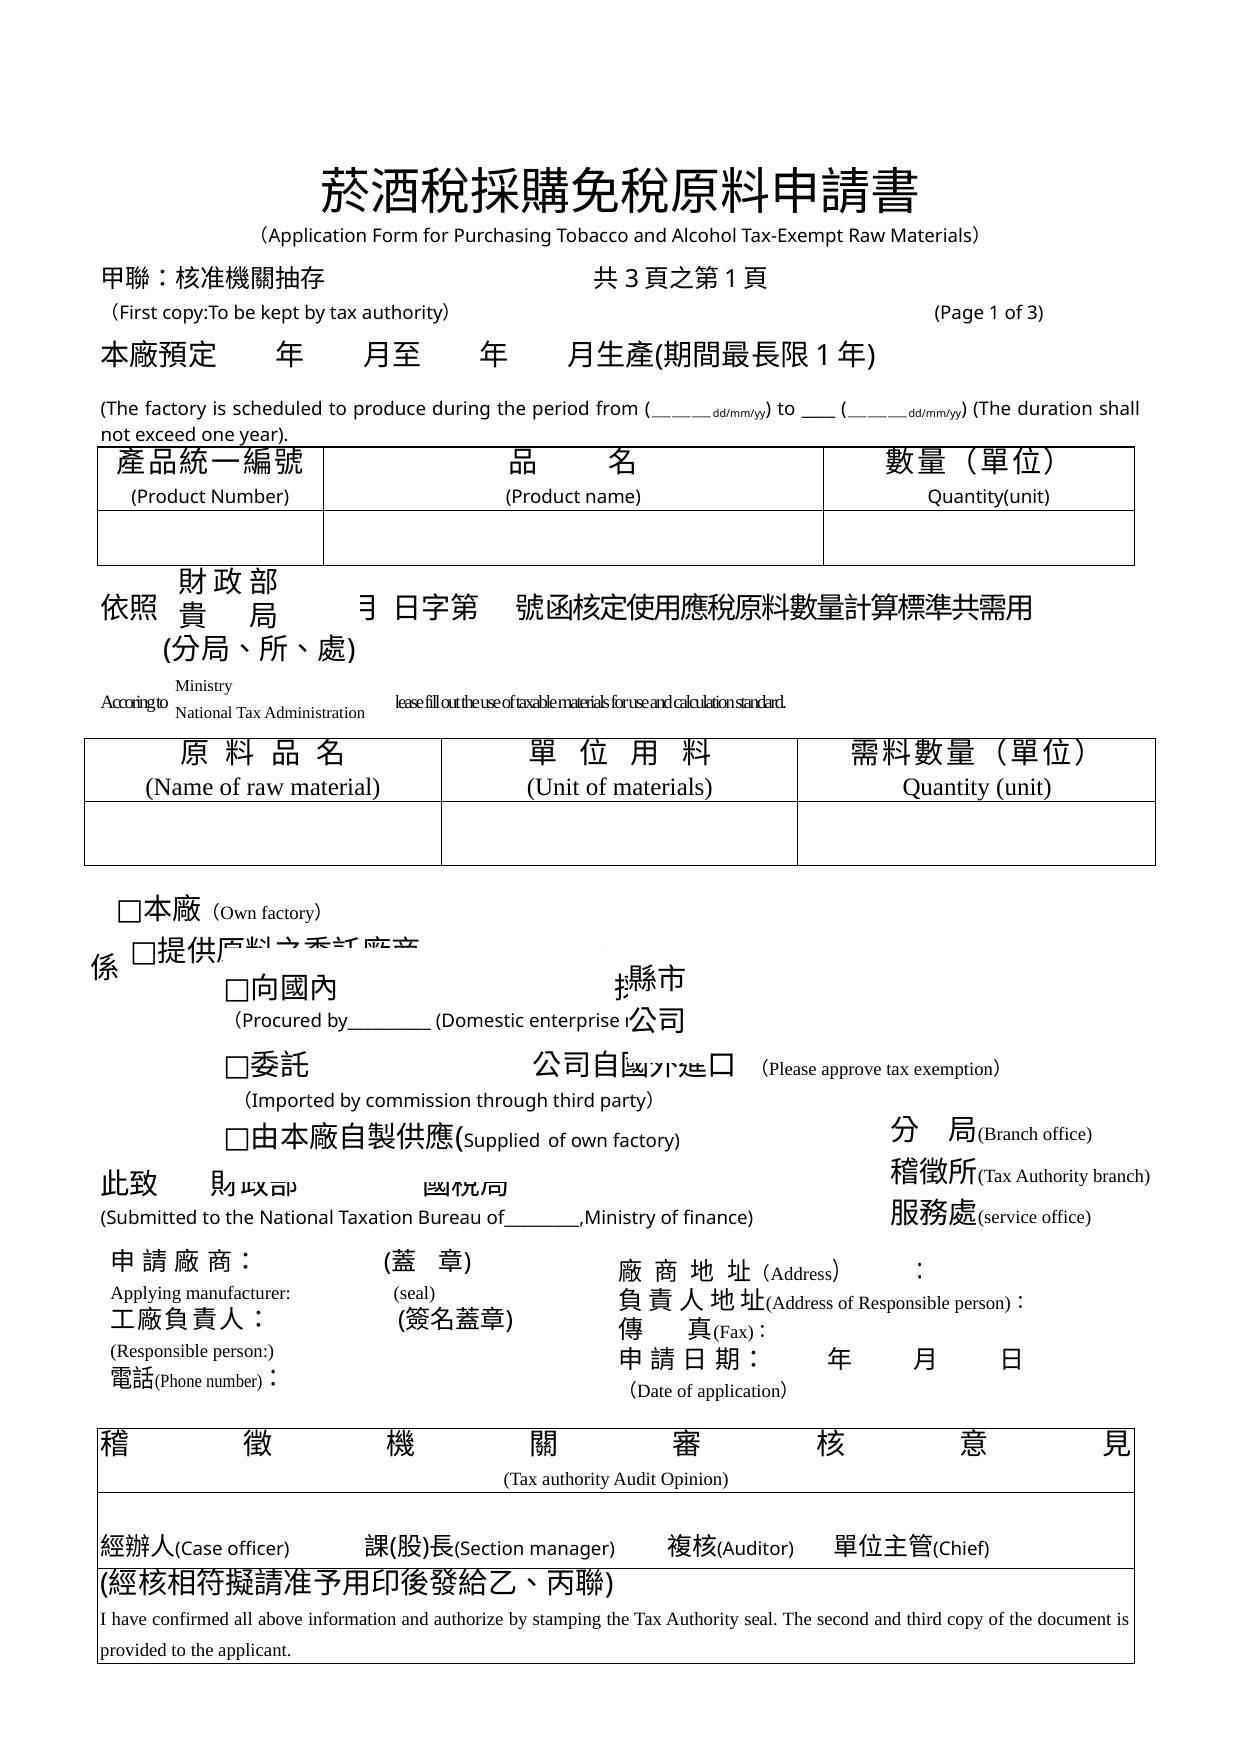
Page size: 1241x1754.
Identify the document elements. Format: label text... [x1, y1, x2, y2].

text □由本廠自製供應(Supplied of own factory) [223, 1113, 875, 1156]
text （Procured by__________ (Domestic enterprise name)） [223, 1011, 628, 1032]
table_header 品名 (Product name) [324, 448, 823, 510]
text 服務處(service office) [890, 1191, 1174, 1232]
text 申 請 廠 商： (蓋 章) [110, 1247, 601, 1276]
text （Application Form for Purchasing Tobacco and Alcohol Tax-Exempt Raw Materials） [100, 221, 1140, 248]
text 縣市 [628, 956, 708, 998]
text 貴 局 [163, 599, 360, 633]
text □委託 公司自國外進口 （Please approve tax exemption） [223, 1032, 1109, 1086]
text （First copy:To be kept by tax authority） (Page 1 of 3) [100, 298, 1140, 325]
text 電話(Phone number)： [110, 1364, 601, 1393]
table_cell [98, 511, 323, 565]
text 甲聯：核准機關抽存 共3頁之第1頁 [100, 248, 1140, 298]
text 本廠預定 年 月至 年 月生產(期間最長限1年) [100, 325, 1140, 375]
table_cell [85, 802, 441, 865]
table_cell (經核相符擬請准予用印後發給乙、丙聯) I have confirmed all above information and authorize by stamping the Tax Authority seal. The second and third copy of the document is provided to the applicant. [98, 1569, 1134, 1662]
text (Responsible person:) [110, 1334, 601, 1364]
text 公司 ，即請查核准予免稅為荷 [100, 1017, 223, 1071]
text National Tax Administration [175, 697, 395, 724]
table_cell [798, 802, 1155, 865]
text □向國內 採購 [223, 949, 1109, 1011]
text 此致 財政部 國稅局 [100, 1156, 875, 1204]
text 菸酒稅採購免稅原料申請書 [100, 166, 1140, 221]
text 係 [90, 945, 124, 987]
text □本廠（Own factory） □提供原料之委託廠商(The commission manufacturer provide raw material) [628, 956, 709, 1063]
text （Date of application） [618, 1374, 1109, 1403]
table_cell [824, 511, 1134, 565]
text Applying manufacturer: (seal) [110, 1276, 601, 1305]
text 財 政 部 [163, 566, 360, 599]
table_header 數量（單位） Quantity(unit) [824, 448, 1134, 510]
text (分局、所、處) [163, 633, 360, 663]
text 公司 [628, 998, 708, 1040]
text 公司 ，即請查核准予免稅為荷 [875, 1099, 1189, 1244]
table_header 稽徵機關審核意見 (Tax authority Audit Opinion) [98, 1429, 1134, 1492]
text 傳 真(Fax)： [618, 1316, 1109, 1345]
text 申 請 日 期： 年 月 日 [618, 1345, 1109, 1374]
table_cell 經辦人(Case officer) 課(股)長(Section manager) 複核(Auditor) 單位主管(Chief) [98, 1493, 1134, 1568]
text □本廠（Own factory） □提供原料之委託廠商(The commission manufacturer provide raw material) [100, 885, 1140, 970]
text Accoring to letter for approval, please fill out the use of taxable materials for use and calculation standard. [100, 665, 1140, 725]
text (Submitted to the National Taxation Bureau of_________,Ministry of finance) [100, 1204, 875, 1230]
text 分 局(Branch office) [890, 1107, 1174, 1149]
table_header 產品統一編號 (Product Number) [98, 448, 323, 510]
text 稽徵所(Tax Authority branch) [890, 1149, 1174, 1191]
text Ministry [175, 670, 395, 697]
text 依照 年 月 日字第 號函核定使用應稅原料數量計算標準共需用 [100, 585, 163, 627]
text 廠 商 地 址（Address）： [618, 1257, 1109, 1286]
text □本廠（Own factory） □提供原料之委託廠商(The commission manufacturer provide raw material) [223, 1156, 875, 1182]
table_header 需料數量（單位） Quantity (unit) [798, 739, 1155, 801]
table_header 原 料 品 名 (Name of raw material) [85, 739, 441, 801]
table_header 單位用料 (Unit of materials) [442, 739, 797, 801]
text 依照 年 月 日字第 號函核定使用應稅原料數量計算標準共需用 [360, 585, 1140, 627]
text （Imported by commission through third party） [223, 1086, 1109, 1113]
table_cell [324, 511, 823, 565]
text 公司 ，即請查核准予免稅為荷 [1109, 1017, 1140, 1071]
table_cell [442, 802, 797, 865]
text （Procured by__________ (Domestic enterprise name)） [709, 1011, 1109, 1032]
text 工廠負責人： (簽名蓋章) [110, 1305, 601, 1334]
text 負 責 人 地 址(Address of Responsible person)： [618, 1286, 1109, 1316]
text (The factory is scheduled to produce during the period from (＿＿＿dd/mm/yy) to ____ (＿＿＿dd/mm/yy) (The duration shall not exceed one year). [100, 394, 1140, 446]
